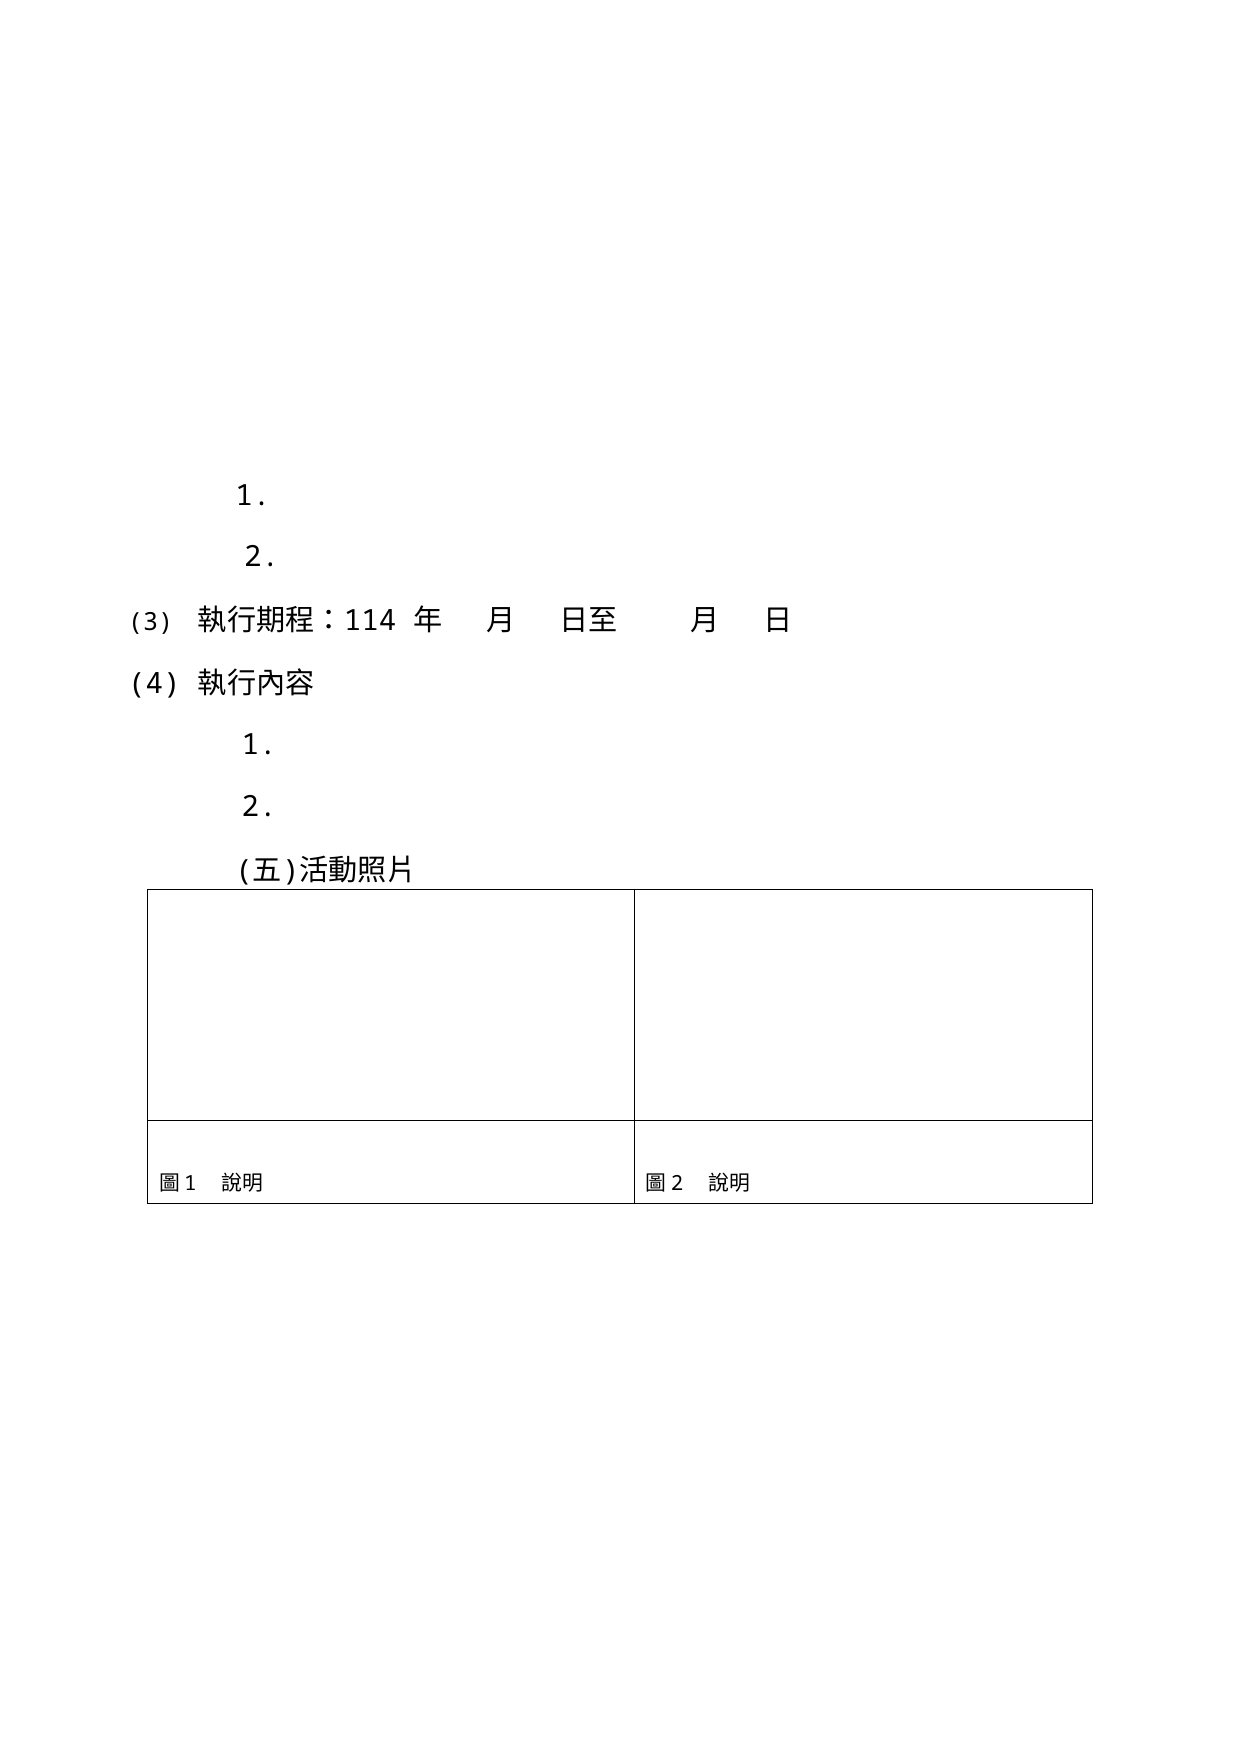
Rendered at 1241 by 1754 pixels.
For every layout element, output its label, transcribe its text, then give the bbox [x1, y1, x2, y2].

text 1. [241, 701, 1093, 764]
table_cell 圖1 說明 [148, 1121, 634, 1202]
text 1. [148, 451, 1093, 514]
text (五)活動照片 [148, 826, 1093, 889]
table_header [148, 890, 634, 1120]
text 2. [241, 764, 1093, 826]
text 2. [148, 514, 1093, 576]
table_cell 圖2 說明 [635, 1121, 1092, 1202]
list 執行內容 [128, 639, 1093, 701]
table_header [635, 890, 1092, 1120]
list 執行期程：114 年 月 日至 月 日 [128, 576, 1093, 639]
